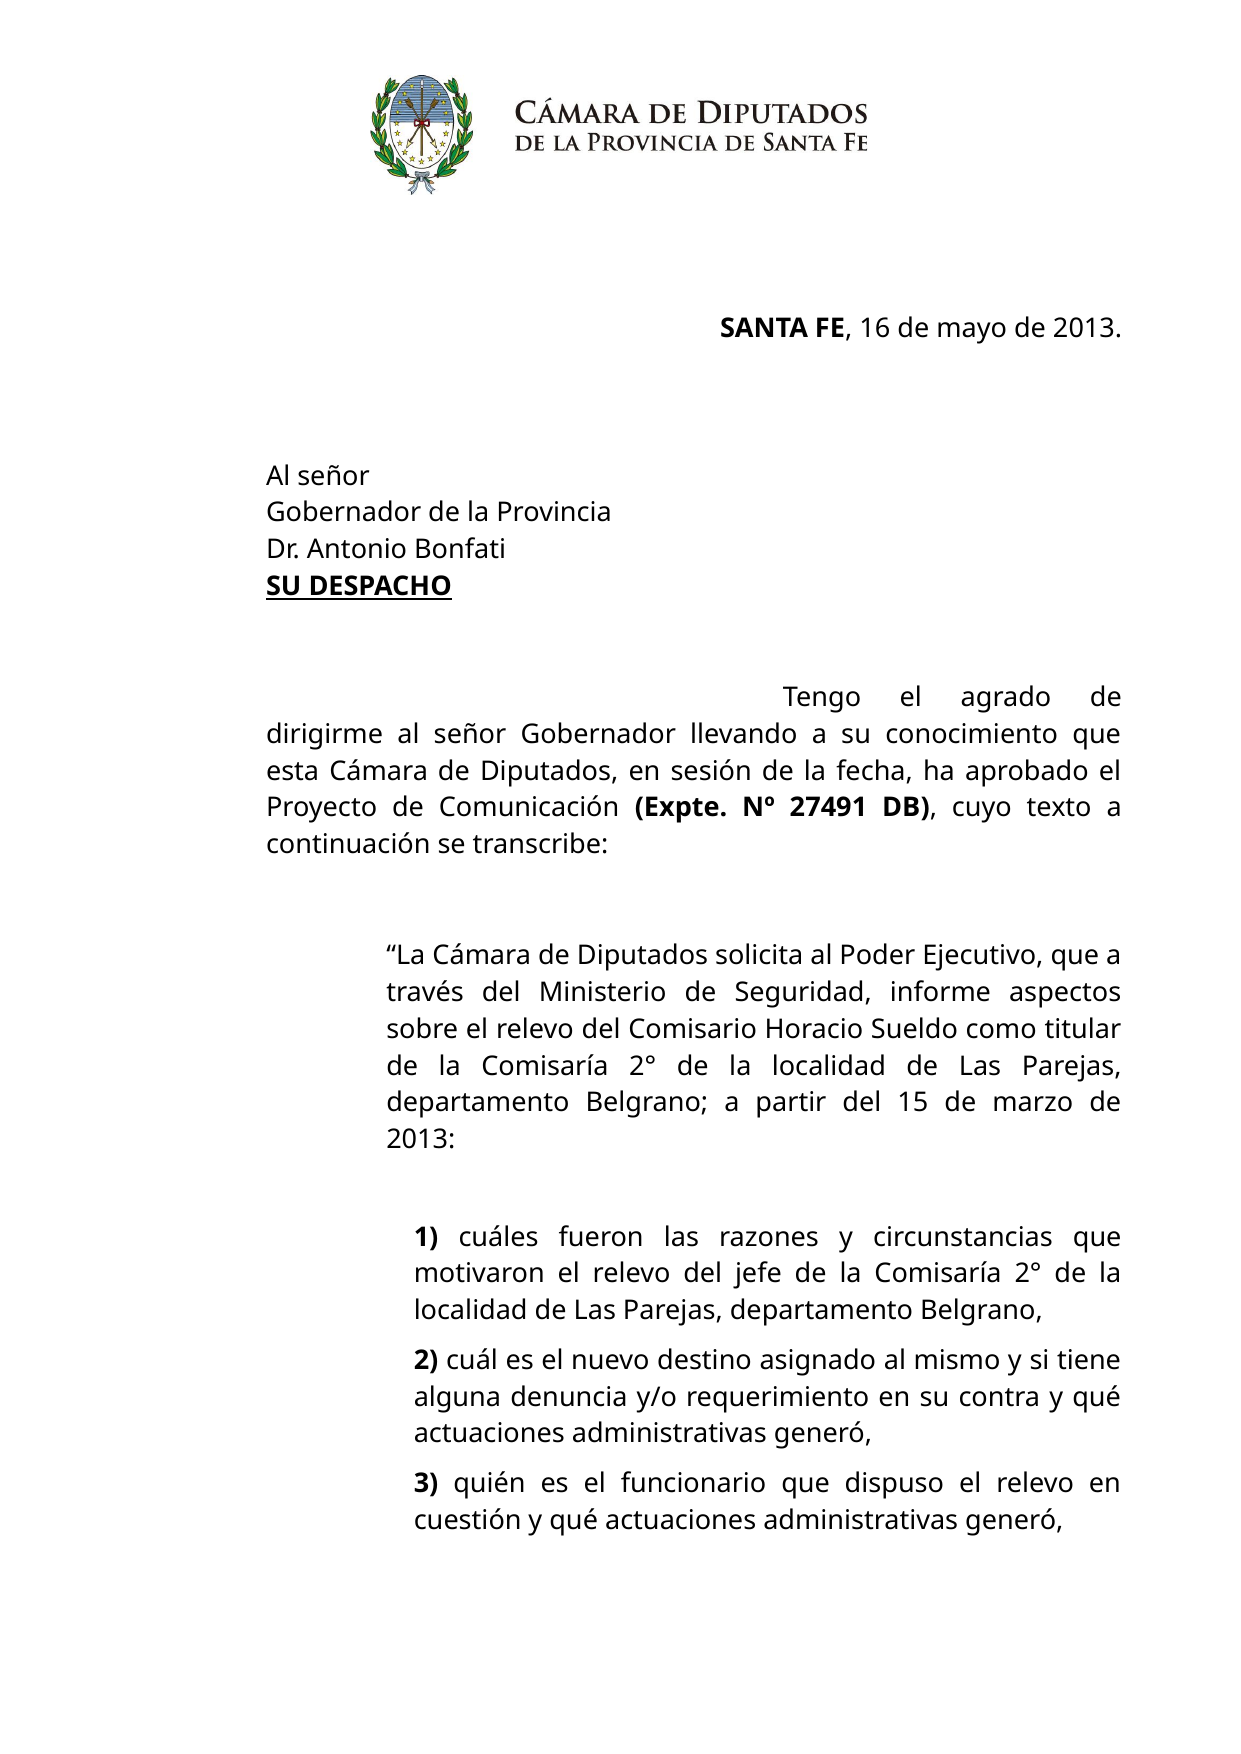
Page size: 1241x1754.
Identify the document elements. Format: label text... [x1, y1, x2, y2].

text Al señor [266, 456, 1122, 493]
text “La Cámara de Diputados solicita al Poder Ejecutivo, que a través del Ministerio de Seguridad, informe aspectos sobre el relevo del Comisario Horacio Sueldo como titular de la Comisaría 2° de la localidad de Las Parejas, departamento Belgrano; a partir del 15 de marzo de 2013: [386, 935, 1122, 1157]
text SU DESPACHO [266, 567, 1122, 603]
text Gobernador de la Provincia [266, 493, 1122, 530]
text 1) cuáles fueron las razones y circunstancias que motivaron el relevo del jefe de la Comisaría 2° de la localidad de Las Parejas, departamento Belgrano, [413, 1217, 1122, 1328]
text SANTA FE, 16 de mayo de 2013. [266, 308, 1122, 345]
text 3) quién es el funcionario que dispuso el relevo en cuestión y qué actuaciones administrativas generó, [413, 1463, 1122, 1537]
text Dr. Antonio Bonfati [266, 530, 1122, 567]
picture [370, 75, 868, 199]
text Tengo el agrado de dirigirme al señor Gobernador llevando a su conocimiento que esta Cámara de Diputados, en sesión de la fecha, ha aprobado el Proyecto de Comunicación (Expte. Nº 27491 DB), cuyo texto a continuación se transcribe: [266, 677, 1122, 862]
text 2) cuál es el nuevo destino asignado al mismo y si tiene alguna denuncia y/o requerimiento en su contra y qué actuaciones administrativas generó, [413, 1340, 1122, 1451]
